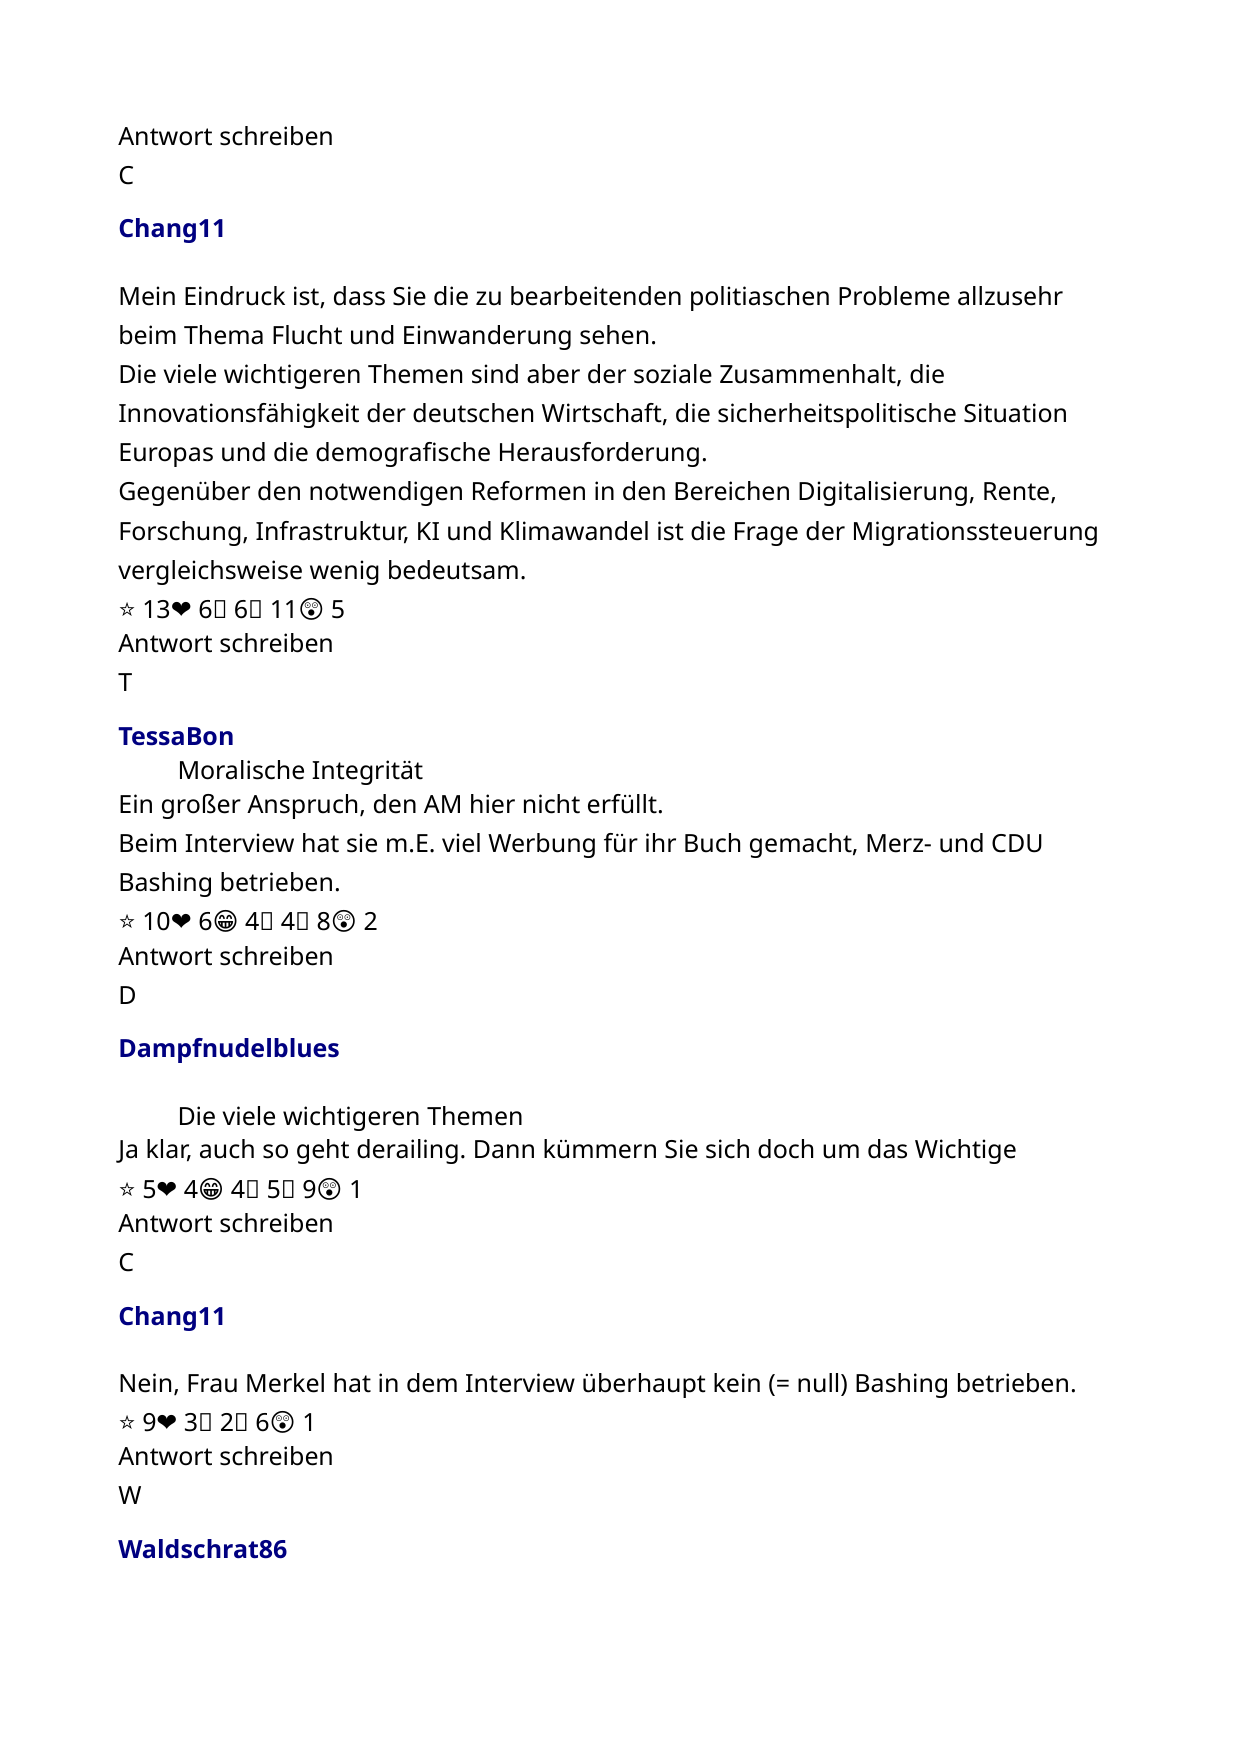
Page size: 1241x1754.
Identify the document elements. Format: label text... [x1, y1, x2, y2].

subtitle Chang11 [118, 1298, 1122, 1332]
text T [118, 665, 1122, 699]
text Beim Interview hat sie m.E. viel Werbung für ihr Buch gemacht, Merz- und CDU Bashing betrieben. [118, 826, 1122, 899]
subtitle TessaBon [118, 718, 1122, 752]
text Antwort schreiben [118, 938, 1122, 972]
text Ein großer Anspruch, den AM hier nicht erfüllt. [118, 787, 1122, 821]
subtitle Dampfnudelblues [118, 1031, 1122, 1065]
text Moralische Integrität [177, 752, 1063, 787]
text ⭐️ 5❤️ 4😁 4🙁 5🤨 9😲 1 [118, 1171, 1122, 1205]
text ⭐️ 13❤️ 6🙁 6🤨 11😲 5 [118, 591, 1122, 626]
text D [118, 977, 1122, 1011]
text Ja klar, auch so geht derailing. Dann kümmern Sie sich doch um das Wichtige [118, 1132, 1122, 1166]
text W [118, 1478, 1122, 1512]
subtitle Waldschrat86 [118, 1532, 1122, 1566]
text C [118, 157, 1122, 191]
text Die viele wichtigeren Themen sind aber der soziale Zusammenhalt, die Innovationsfähigkeit der deutschen Wirtschaft, die sicherheitspolitische Situation Europas und die demografische Herausforderung. [118, 356, 1122, 469]
text Antwort schreiben [118, 1439, 1122, 1473]
text Die viele wichtigeren Themen [177, 1098, 1063, 1132]
text Mein Eindruck ist, dass Sie die zu bearbeitenden politiaschen Probleme allzusehr beim Thema Flucht und Einwanderung sehen. [118, 278, 1122, 351]
subtitle Chang11 [118, 211, 1122, 245]
text Antwort schreiben [118, 118, 1122, 152]
text Gegenüber den notwendigen Reformen in den Bereichen Digitalisierung, Rente, Forschung, Infrastruktur, KI und Klimawandel ist die Frage der Migrationssteuerung vergleichsweise wenig bedeutsam. [118, 474, 1122, 586]
text C [118, 1244, 1122, 1279]
text ⭐️ 10❤️ 6😁 4🙁 4🤨 8😲 2 [118, 904, 1122, 938]
text Antwort schreiben [118, 626, 1122, 659]
text Nein, Frau Merkel hat in dem Interview überhaupt kein (= null) Bashing betrieben. [118, 1365, 1122, 1399]
text ⭐️ 9❤️ 3🙁 2🤨 6😲 1 [118, 1404, 1122, 1439]
text Antwort schreiben [118, 1205, 1122, 1239]
